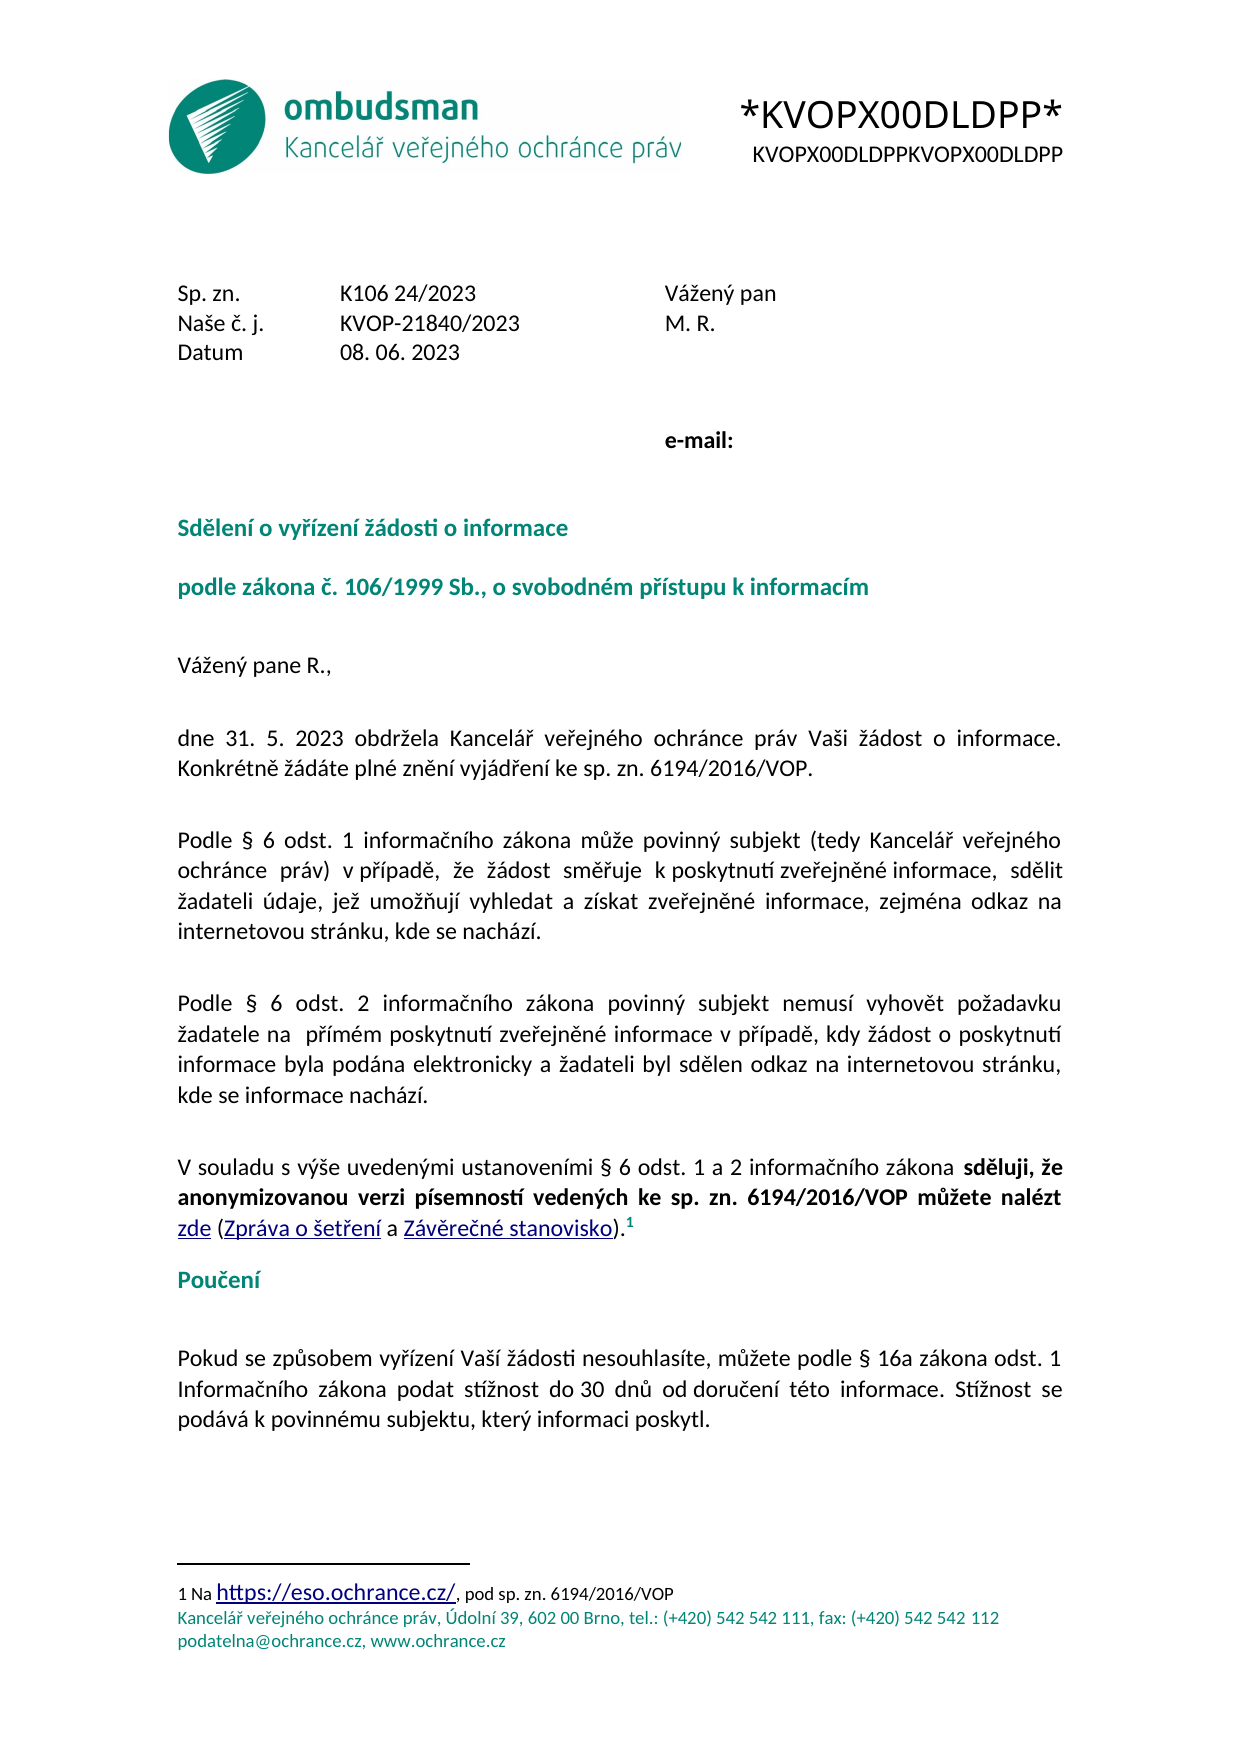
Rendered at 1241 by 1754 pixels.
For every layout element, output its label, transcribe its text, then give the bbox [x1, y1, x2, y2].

text Podle § 6 odst. 1 informačního zákona může povinný subjekt (tedy Kancelář veřejného ochránce práv) v případě, že žádost směřuje k poskytnutí zveřejněné informace, sdělit žadateli údaje, jež umožňují vyhledat a získat zveřejněné informace, zejména odkaz na internetovou stránku, kde se nachází. [177, 825, 1063, 946]
table_header Sp. zn. Naše č. j. Datum [177, 220, 340, 513]
subtitle Poučení [177, 1264, 1063, 1294]
text Pokud se způsobem vyřízení Vaší žádosti nesouhlasíte, můžete podle § 16a zákona odst. 1 Informačního zákona podat stížnost do 30 dnů od doručení této informace. Stížnost se podává k povinnému subjektu, který informaci poskytl. [177, 1343, 1063, 1433]
text Na https://eso.ochrance.cz/, pod sp. zn. 6194/2016/VOP [177, 1577, 1063, 1606]
text Vážený pane R., [177, 651, 1063, 680]
subtitle Sdělení o vyřízení žádosti o informace [177, 513, 1063, 543]
table_header K106 24/2023 KVOP-21840/2023 08. 06. 2023 [340, 220, 664, 513]
table_header Vážený pan M. R. e-mail: [665, 220, 1085, 513]
text V souladu s výše uvedenými ustanoveními § 6 odst. 1 a 2 informačního zákona sděluji, že anonymizovanou verzi písemností vedených ke sp. zn. 6194/2016/VOP můžete nalézt zde (Zpráva o šetření a Závěrečné stanovisko). [177, 1152, 1063, 1242]
text Podle § 6 odst. 2 informačního zákona povinný subjekt nemusí vyhovět požadavku žadatele na přímém poskytnutí zveřejněné informace v případě, kdy žádost o poskytnutí informace byla podána elektronicky a žadateli byl sdělen odkaz na internetovou stránku, kde se informace nachází. [177, 988, 1063, 1109]
text dne 31. 5. 2023 obdržela Kancelář veřejného ochránce práv Vaši žádost o informace. Konkrétně žádáte plné znění vyjádření ke sp. zn. 6194/2016/VOP. [177, 723, 1063, 782]
subtitle podle zákona č. 106/1999 Sb., o svobodném přístupu k informacím [177, 571, 1063, 602]
